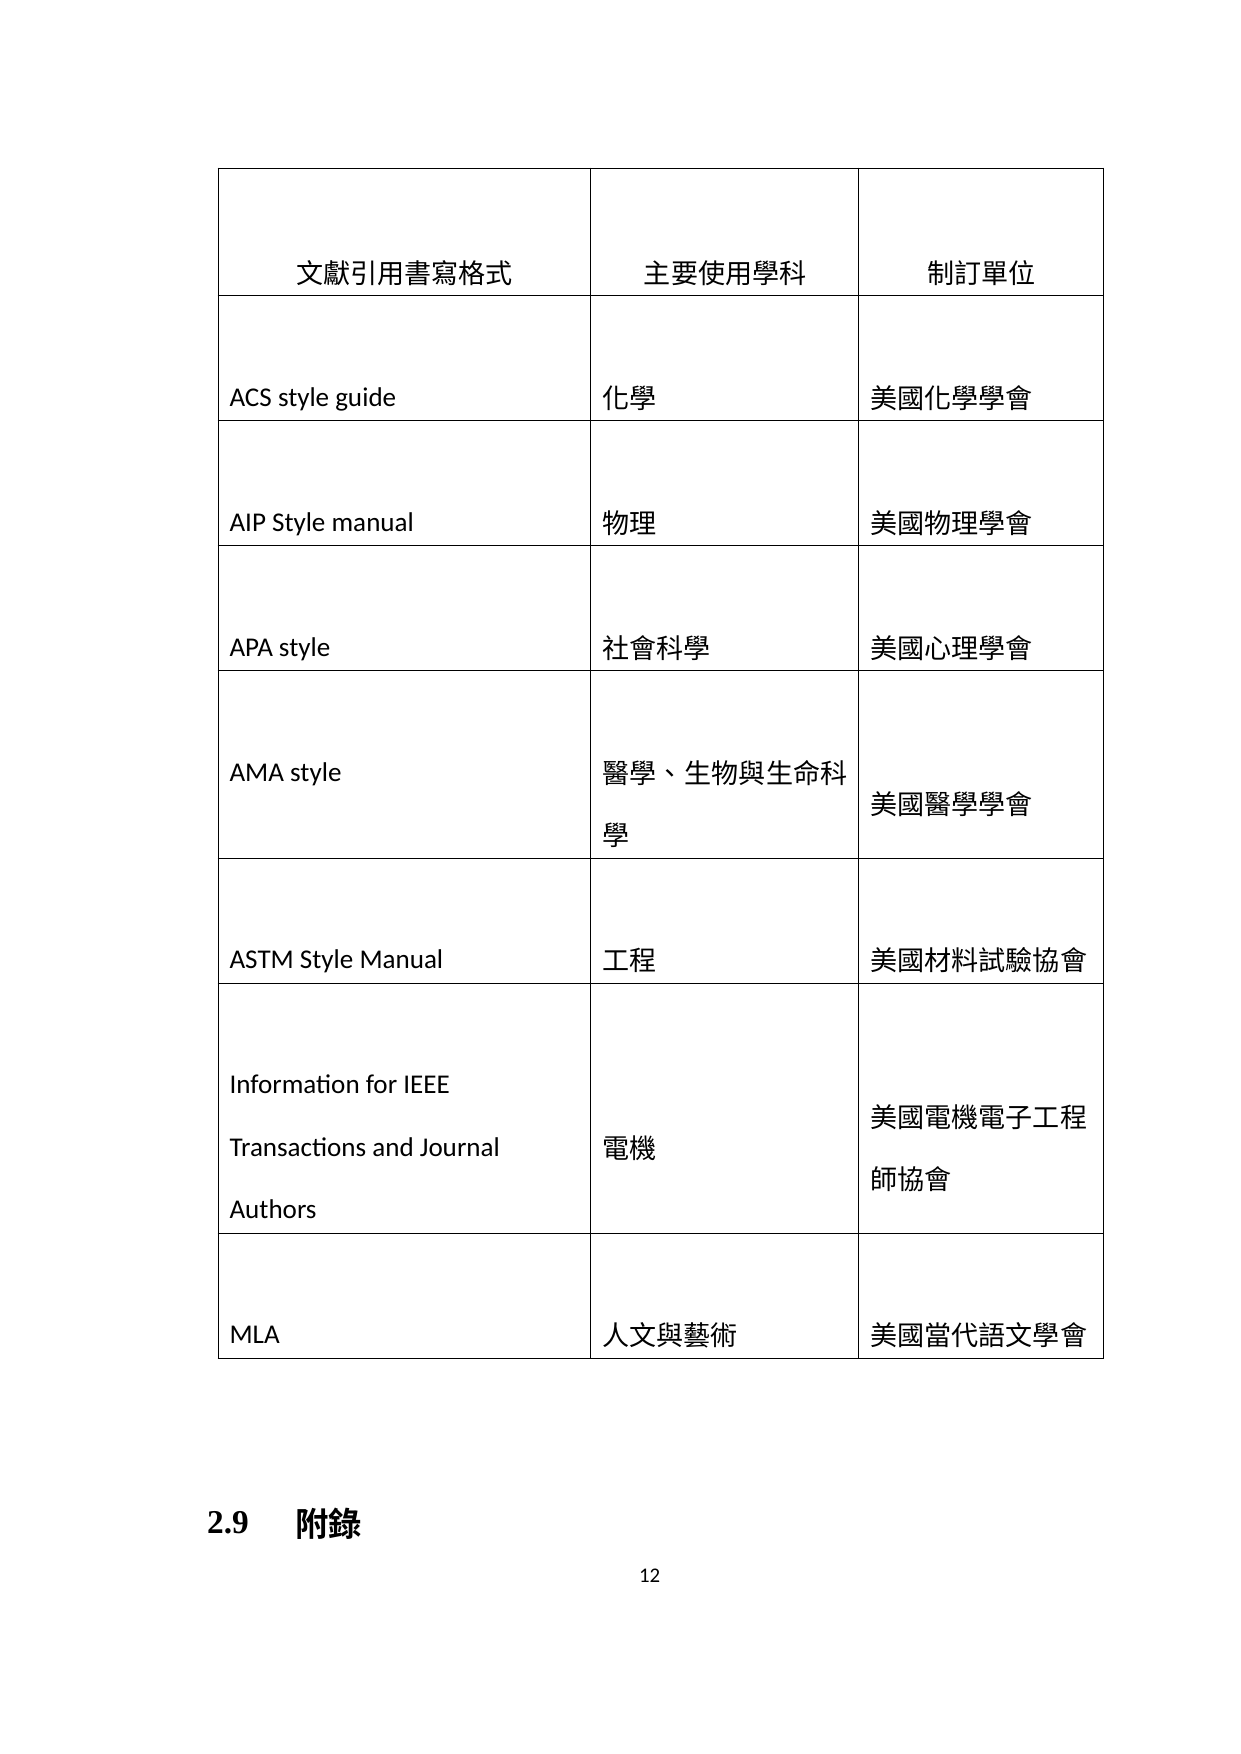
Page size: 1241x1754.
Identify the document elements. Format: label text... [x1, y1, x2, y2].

table_cell AIP Style manual [219, 421, 590, 545]
table_cell 美國醫學學會 [859, 671, 1103, 858]
table_cell ASTM Style Manual [219, 859, 590, 983]
table_cell 美國心理學會 [859, 546, 1103, 670]
list 附錄 [207, 1480, 1092, 1542]
table_cell 社會科學 [591, 546, 858, 670]
table_cell 美國化學學會 [859, 296, 1103, 420]
table_cell Information for IEEE Transactions and Journal Authors [219, 984, 590, 1233]
table_cell 美國當代語文學會 [859, 1234, 1103, 1358]
table_header 文獻引用書寫格式 [219, 169, 590, 295]
table_cell 美國材料試驗協會 [859, 859, 1103, 983]
table_cell 化學 [591, 296, 858, 420]
table_cell MLA [219, 1234, 590, 1358]
table_cell 電機 [591, 984, 858, 1233]
table_cell 物理 [591, 421, 858, 545]
table_cell 醫學、生物與生命科學 [591, 671, 858, 858]
table_cell ACS style guide [219, 296, 590, 420]
table_cell APA style [219, 546, 590, 670]
table_cell 美國電機電子工程師協會 [859, 984, 1103, 1233]
table_cell 人文與藝術 [591, 1234, 858, 1358]
table_header 主要使用學科 [591, 169, 858, 295]
table_header 制訂單位 [859, 169, 1103, 295]
table_cell AMA style [219, 671, 590, 858]
table_cell 美國物理學會 [859, 421, 1103, 545]
table_cell 工程 [591, 859, 858, 983]
